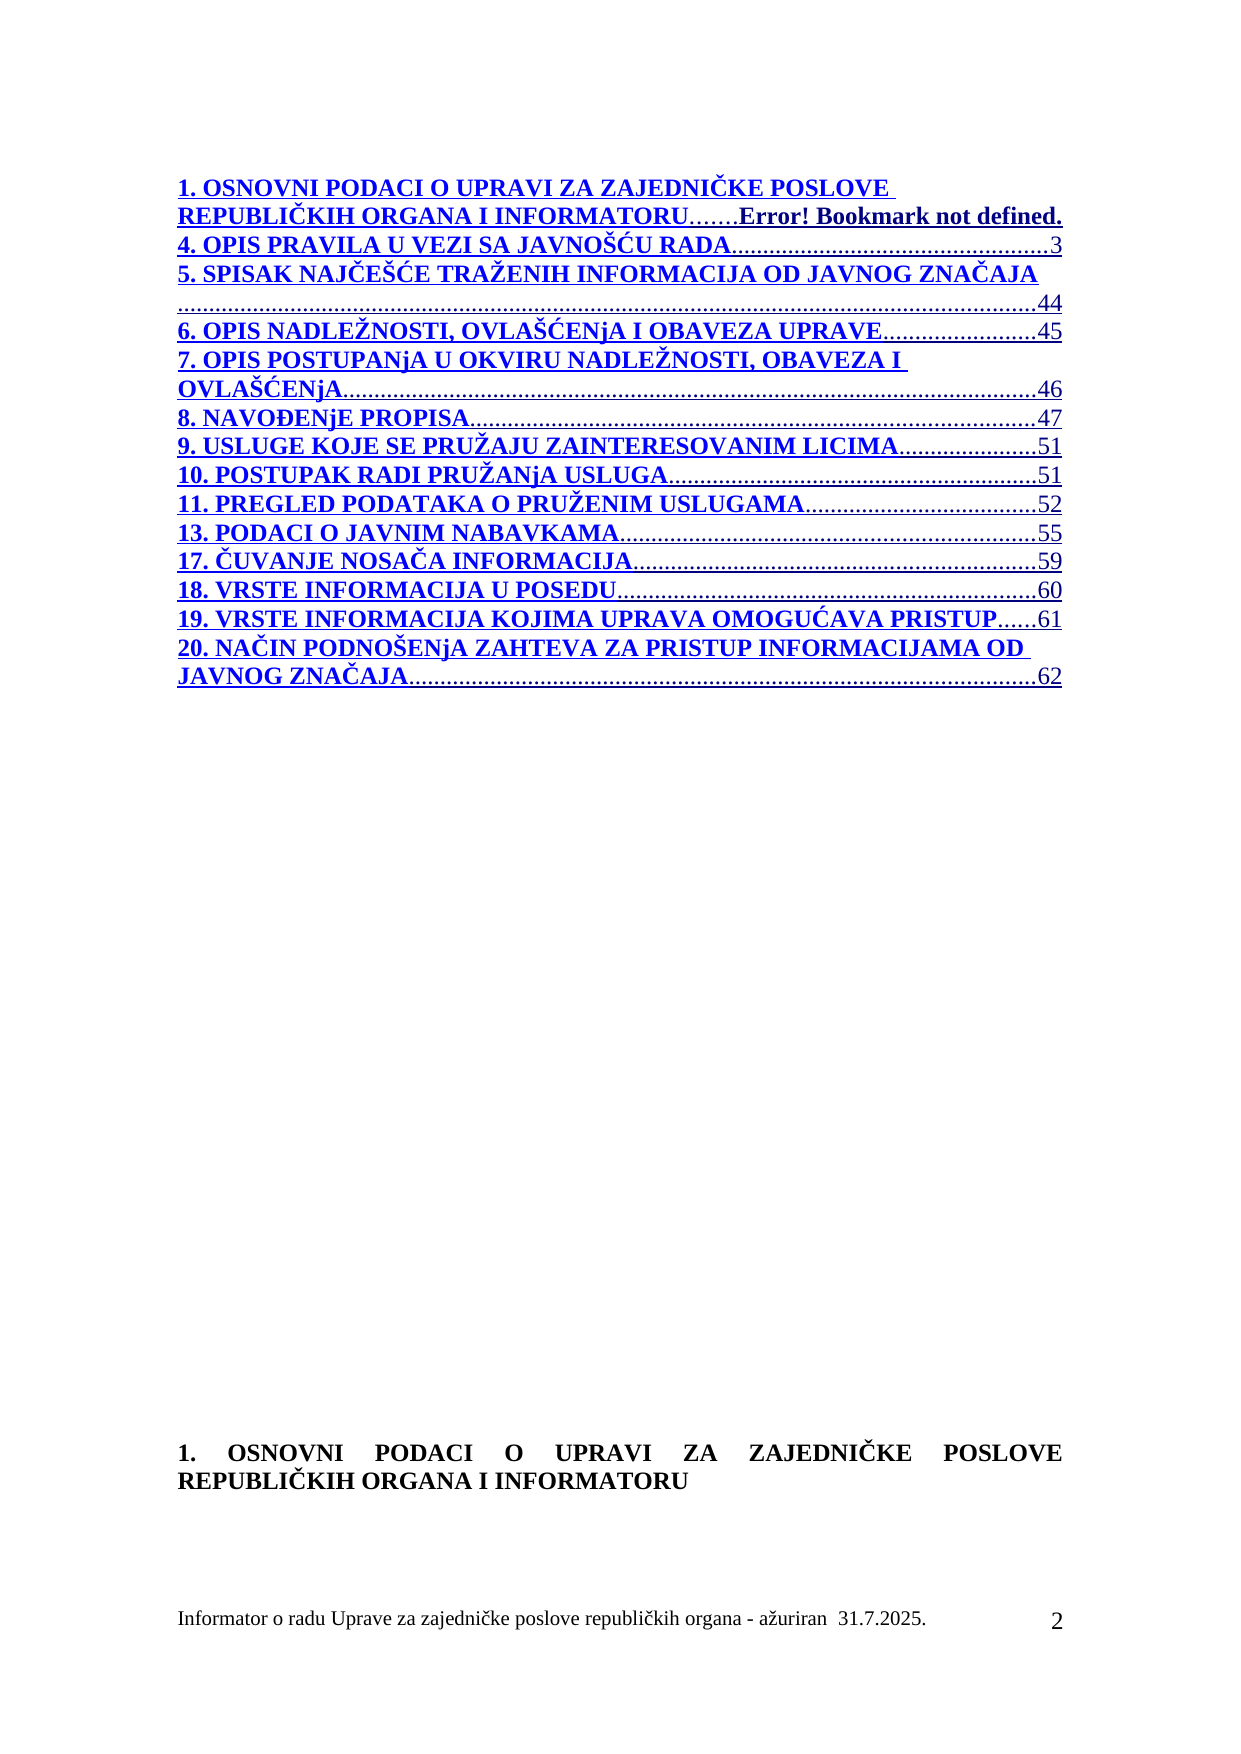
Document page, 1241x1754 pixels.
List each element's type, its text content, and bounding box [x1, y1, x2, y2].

text 4. OPIS PRAVILA U VEZI SA JAVNOŠĆU RADA 3 [177, 230, 1063, 259]
text 11. PREGLED PODATAKA O PRUŽENIM USLUGAMA 52 [177, 489, 1063, 518]
text 6. OPIS NADLEŽNOSTI, OVLAŠĆENјA I OBAVEZA UPRAVE 45 [177, 316, 1063, 345]
text 13. PODACI O JAVNIM NABAVKAMA 55 [177, 518, 1063, 546]
text 8. NAVOĐENјE PROPISA 47 [177, 403, 1063, 431]
text 5. SPISAK NAJČEŠĆE TRAŽENIH INFORMACIJA OD JAVNOG ZNAČAJA 44 [177, 259, 1063, 316]
text 20. NAČIN PODNOŠENјA ZAHTEVA ZA PRISTUP INFORMACIJAMA OD JAVNOG ZNAČAJA 62 [177, 633, 1063, 690]
text 1. OSNOVNI PODACI O UPRAVI ZA ZAJEDNIČKE POSLOVE REPUBLIČKIH ORGANA I INFORMATORU Error! Bookmark not defined. [177, 173, 1063, 226]
text 10. POSTUPAK RADI PRUŽANјA USLUGA 51 [177, 460, 1063, 489]
text 17. ČUVANJE NOSAČA INFORMACIJA 59 [177, 546, 1063, 575]
text 19. VRSTE INFORMACIJA KOJIMA UPRAVA OMOGUĆAVA PRISTUP 61 [177, 604, 1063, 633]
subtitle 1. OSNOVNI PODACI O UPRAVI ZA ZAJEDNIČKE POSLOVE REPUBLIČKIH ORGANA I INFORMATORU [177, 1438, 1063, 1495]
text 7. OPIS POSTUPANјA U OKVIRU NADLEŽNOSTI, OBAVEZA I OVLAŠĆENјA 46 [177, 345, 1063, 403]
text 9. USLUGE KOJE SE PRUŽAJU ZAINTERESOVANIM LICIMA 51 [177, 431, 1063, 460]
text 18. VRSTE INFORMACIJA U POSEDU 60 [177, 575, 1063, 604]
